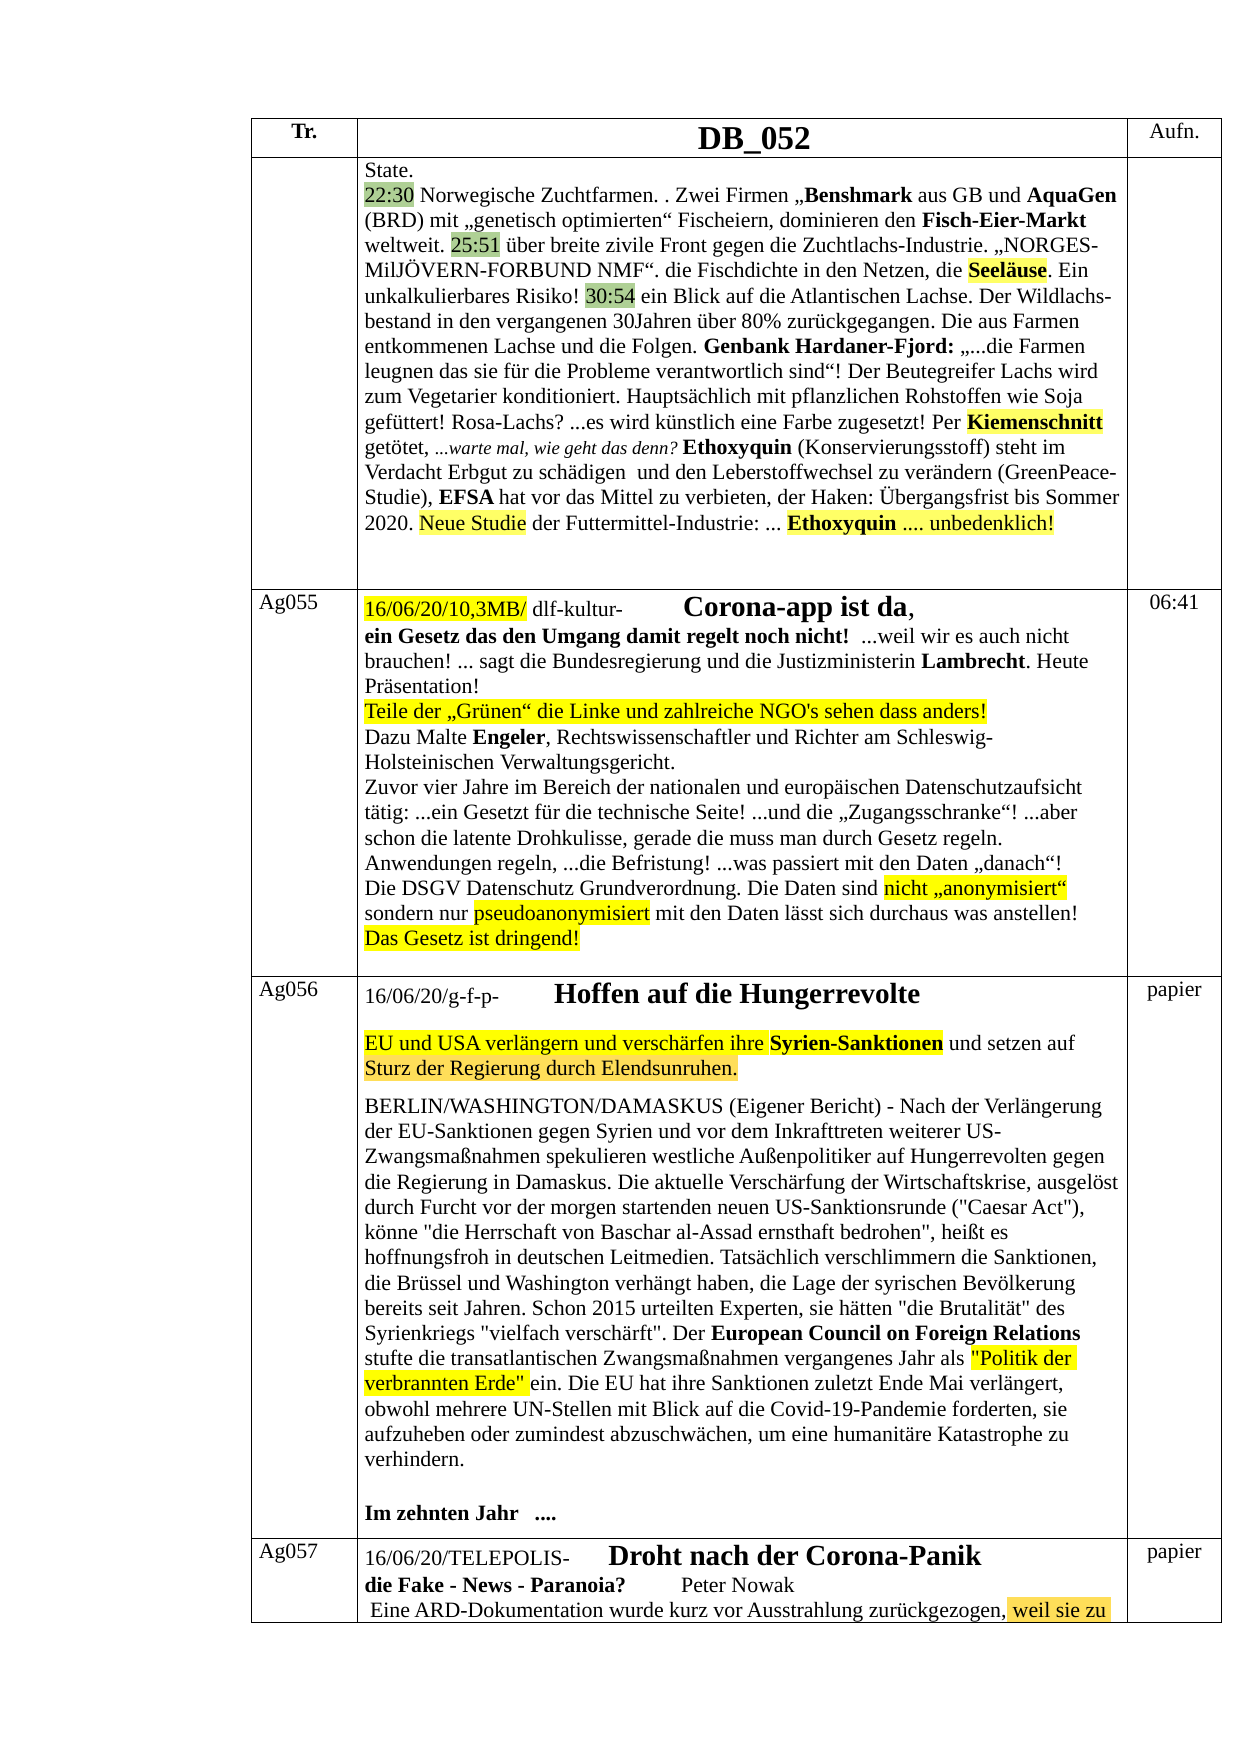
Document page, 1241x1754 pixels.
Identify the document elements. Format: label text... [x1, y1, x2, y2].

table_cell Ag055 [252, 590, 357, 976]
table_cell 06:41 [1128, 590, 1221, 976]
table_cell [252, 158, 357, 589]
table_cell State. 22:30 Norwegische Zuchtfarmen. . Zwei Firmen „Benshmark aus GB und AquaGen (BRD) mit „genetisch optimierten“ Fischeiern, dominieren den Fisch-Eier-Markt weltweit. 25:51 über breite zivile Front gegen die Zuchtlachs-Industrie. „NORGES- MilJÖVERN-FORBUND NMF“. die Fischdichte in den Netzen, die Seeläuse. Ein unkalkulierbares Risiko! 30:54 ein Blick auf die Atlantischen Lachse. Der Wildlachs-bestand in den vergangenen 30Jahren über 80% zurückgegangen. Die aus Farmen entkommenen Lachse und die Folgen. Genbank Hardaner-Fjord: „...die Farmen leugnen das sie für die Probleme verantwortlich sind“! Der Beutegreifer Lachs wird zum Vegetarier konditioniert. Hauptsächlich mit pflanzlichen Rohstoffen wie Soja gefüttert! Rosa-Lachs? ...es wird künstlich eine Farbe zugesetzt! Per Kiemenschnitt getötet, ...warte mal, wie geht das denn? Ethoxyquin (Konservierungsstoff) steht im Verdacht Erbgut zu schädigen und den Leberstoffwechsel zu verändern (GreenPeace-Studie), EFSA hat vor das Mittel zu verbieten, der Haken: Übergangsfrist bis Sommer 2020. Neue Studie der Futtermittel-Industrie: ... Ethoxyquin .... unbedenklich! [358, 158, 1127, 589]
table_header ­Tr. [252, 119, 357, 157]
table_cell 16/06/20/10,3MB/ dlf-kultur- Corona-app ist da, ein Gesetz das den Umgang damit regelt noch nicht! ...weil wir es auch nicht brauchen! ... sagt die Bundesregierung und die Justizministerin Lambrecht. Heute Präsentation! Teile der „Grünen“ die Linke und zahlreiche NGO's sehen dass anders! Dazu Malte Engeler, Rechtswissenschaftler und Richter am Schleswig-Holsteinischen Verwaltungsgericht. Zuvor vier Jahre im Bereich der nationalen und europäischen Datenschutzaufsicht tätig: ...ein Gesetzt für die technische Seite! ...und die „Zugangsschranke“! ...aber schon die latente Drohkulisse, gerade die muss man durch Gesetz regeln. Anwendungen regeln, ...die Befristung! ...was passiert mit den Daten „danach“! Die DSGV Datenschutz Grundverordnung. Die Daten sind nicht „anonymisiert“ sondern nur pseudoanonymisiert mit den Daten lässt sich durchaus was anstellen! Das Gesetz ist dringend! [358, 590, 1127, 976]
table_cell [1128, 158, 1221, 589]
table_cell papier [1128, 977, 1221, 1538]
table_cell papier [1128, 1539, 1221, 1622]
table_header DB_052 [358, 119, 1127, 157]
table_cell 16/06/20/TELEPOLIS- Droht nach der Corona-Panik die Fake - News - Paranoia? Peter Nowak Eine ARD-Dokumentation wurde kurz vor Ausstrahlung zurückgezogen, weil sie zu [358, 1539, 1127, 1622]
table_header Aufn. [1128, 119, 1221, 157]
table_cell 16/06/20/g-f-p- Hoffen auf die Hungerrevolte EU und USA verlängern und verschärfen ihre Syrien-Sanktionen und setzen auf Sturz der Regierung durch Elendsunruhen. BERLIN/WASHINGTON/DAMASKUS (Eigener Bericht) - Nach der Verlängerung der EU-Sanktionen gegen Syrien und vor dem Inkrafttreten weiterer US-Zwangsmaßnahmen spekulieren westliche Außenpolitiker auf Hungerrevolten gegen die Regierung in Damaskus. Die aktuelle Verschärfung der Wirtschaftskrise, ausgelöst durch Furcht vor der morgen startenden neuen US-Sanktionsrunde ("Caesar Act"), könne "die Herrschaft von Baschar al-Assad ernsthaft bedrohen", heißt es hoffnungsfroh in deutschen Leitmedien. Tatsächlich verschlimmern die Sanktionen, die Brüssel und Washington verhängt haben, die Lage der syrischen Bevölkerung bereits seit Jahren. Schon 2015 urteilten Experten, sie hätten "die Brutalität" des Syrienkriegs "vielfach verschärft". Der European Council on Foreign Relations stufte die transatlantischen Zwangsmaßnahmen vergangenes Jahr als "Politik der verbrannten Erde" ein. Die EU hat ihre Sanktionen zuletzt Ende Mai verlängert, obwohl mehrere UN-Stellen mit Blick auf die Covid-19-Pandemie forderten, sie aufzuheben oder zumindest abzuschwächen, um eine humanitäre Katastrophe zu verhindern. Im zehnten Jahr .... [358, 977, 1127, 1538]
table_cell Ag057 [252, 1539, 357, 1622]
table_cell Ag056 [252, 977, 357, 1538]
